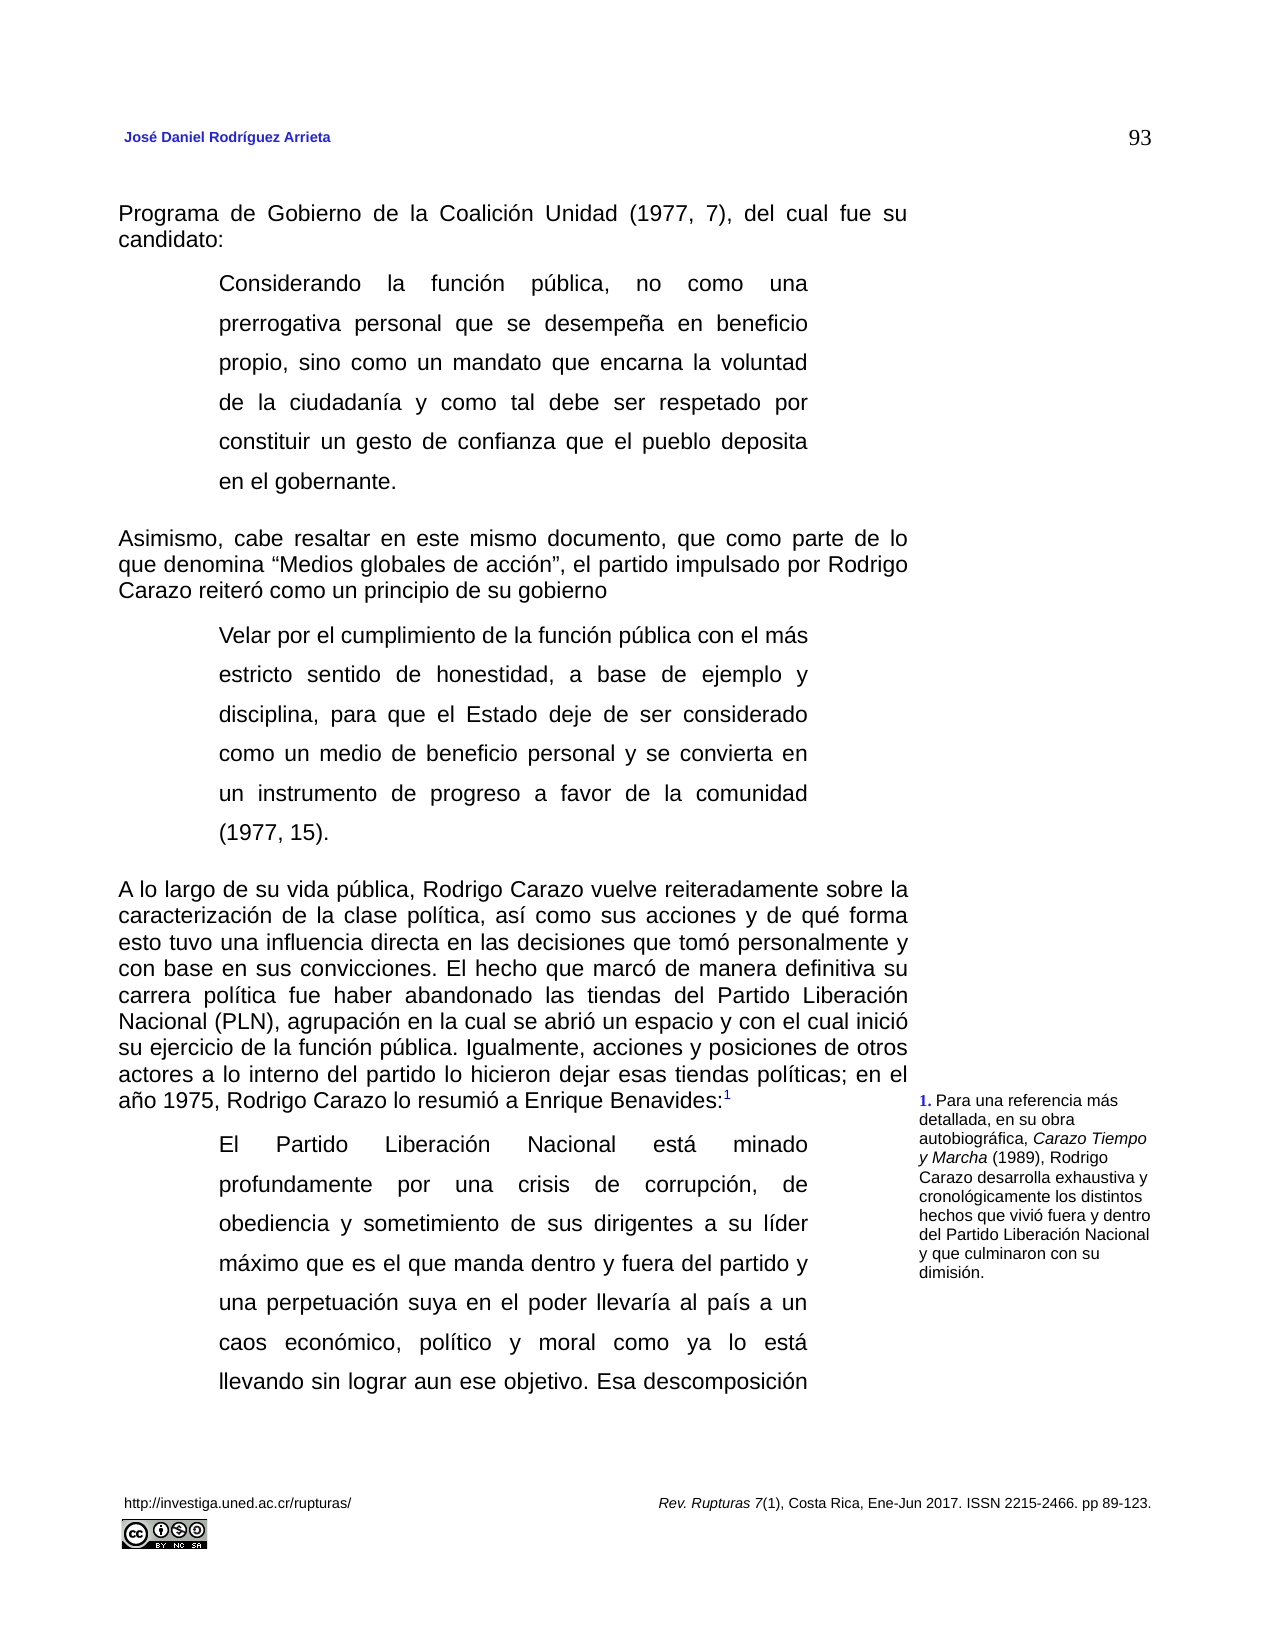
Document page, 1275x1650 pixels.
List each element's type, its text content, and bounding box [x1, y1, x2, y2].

text A lo largo de su vida pública, Rodrigo Carazo vuelve reiteradamente sobre la caracterización de la clase política, así como sus acciones y de qué forma esto tuvo una influencia directa en las decisiones que tomó personalmente y con base en sus convicciones. El hecho que marcó de manera definitiva su carrera política fue haber abandonado las tiendas del Partido Liberación Nacional (PLN), agrupación en la cual se abrió un espacio y con el cual inició su ejercicio de la función pública. Igualmente, acciones y posiciones de otros actores a lo interno del partido lo hicieron dejar esas tiendas políticas; en el año 1975, Rodrigo Carazo lo resumió a Enrique Benavides:1 [118, 876, 909, 1113]
text Asimismo, cabe resaltar en este mismo documento, que como parte de lo que denomina “Medios globales de acción”, el partido impulsado por Rodrigo Carazo reiteró como un principio de su gobierno [118, 525, 909, 604]
text Considerando la función pública, no como una prerrogativa personal que se desempeña en beneficio propio, sino como un mandato que encarna la voluntad de la ciudadanía y como tal debe ser respetado por constituir un gesto de confianza que el pueblo deposita en el gobernante. [218, 270, 808, 494]
text Velar por el cumplimiento de la función pública con el más estricto sentido de honestidad, a base de ejemplo y disciplina, para que el Estado deje de ser considerado como un medio de beneficio personal y se convierta en un instrumento de progreso a favor de la comunidad (1977, 15). [218, 622, 808, 845]
text El Partido Liberación Nacional está minado profundamente por una crisis de corrupción, de obediencia y sometimiento de sus dirigentes a su líder máximo que es el que manda dentro y fuera del partido y una perpetuación suya en el poder llevaría al país a un caos económico, político y moral como ya lo está llevando sin lograr aun ese objetivo. Esa descomposición [218, 1131, 808, 1394]
picture [121, 1519, 208, 1549]
text Programa de Gobierno de la Coalición Unidad (1977, 7), del cual fue su candidato: [118, 200, 909, 252]
